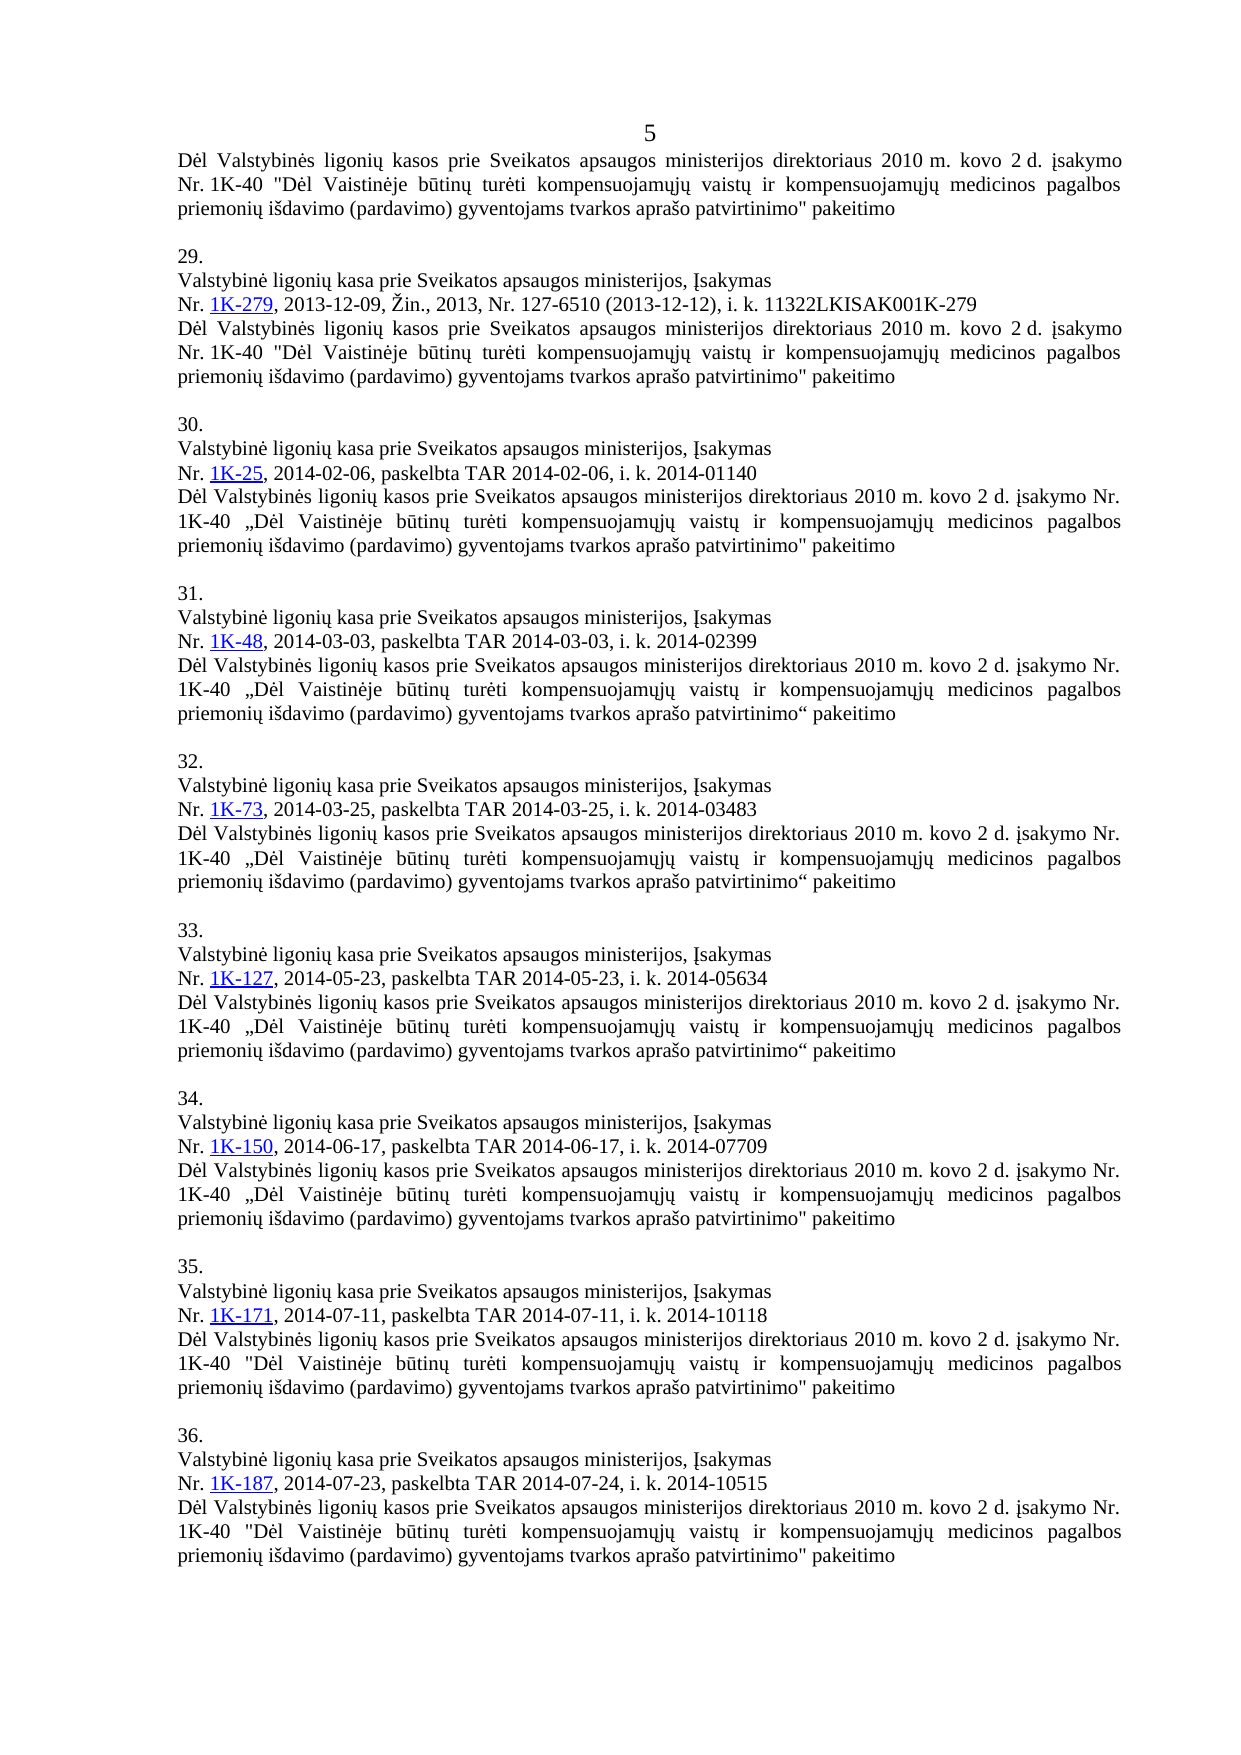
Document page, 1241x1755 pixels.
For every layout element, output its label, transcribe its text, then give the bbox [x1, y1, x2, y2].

text Dėl Valstybinės ligonių kasos prie Sveikatos apsaugos ministerijos direktoriaus 2010 m. kovo 2 d. įsakymo Nr. 1K-40 "Dėl Vaistinėje būtinų turėti kompensuojamųjų vaistų ir kompensuojamųjų medicinos pagalbos priemonių išdavimo (pardavimo) gyventojams tvarkos aprašo patvirtinimo" pakeitimo [177, 1327, 1122, 1399]
text Nr. 1K-25, 2014-02-06, paskelbta TAR 2014-02-06, i. k. 2014-01140 [177, 460, 1122, 484]
text Nr. 1K-150, 2014-06-17, paskelbta TAR 2014-06-17, i. k. 2014-07709 [177, 1134, 1122, 1158]
text Valstybinė ligonių kasa prie Sveikatos apsaugos ministerijos, Įsakymas [177, 605, 1122, 629]
text Valstybinė ligonių kasa prie Sveikatos apsaugos ministerijos, Įsakymas [177, 268, 1122, 292]
text Nr. 1K-73, 2014-03-25, paskelbta TAR 2014-03-25, i. k. 2014-03483 [177, 797, 1122, 821]
text Valstybinė ligonių kasa prie Sveikatos apsaugos ministerijos, Įsakymas [177, 1278, 1122, 1303]
text Dėl Valstybinės ligonių kasos prie Sveikatos apsaugos ministerijos direktoriaus 2010 m. kovo 2 d. įsakymo Nr. 1K-40 „Dėl Vaistinėje būtinų turėti kompensuojamųjų vaistų ir kompensuojamųjų medicinos pagalbos priemonių išdavimo (pardavimo) gyventojams tvarkos aprašo patvirtinimo“ pakeitimo [177, 821, 1122, 893]
text 35. [177, 1254, 1122, 1278]
text 31. [177, 581, 1122, 605]
text Dėl Valstybinės ligonių kasos prie Sveikatos apsaugos ministerijos direktoriaus 2010 m. kovo 2 d. įsakymo Nr. 1K-40 "Dėl Vaistinėje būtinų turėti kompensuojamųjų vaistų ir kompensuojamųjų medicinos pagalbos priemonių išdavimo (pardavimo) gyventojams tvarkos aprašo patvirtinimo" pakeitimo [177, 148, 1122, 220]
text Dėl Valstybinės ligonių kasos prie Sveikatos apsaugos ministerijos direktoriaus 2010 m. kovo 2 d. įsakymo Nr. 1K-40 „Dėl Vaistinėje būtinų turėti kompensuojamųjų vaistų ir kompensuojamųjų medicinos pagalbos priemonių išdavimo (pardavimo) gyventojams tvarkos aprašo patvirtinimo“ pakeitimo [177, 990, 1122, 1062]
text Valstybinė ligonių kasa prie Sveikatos apsaugos ministerijos, Įsakymas [177, 1447, 1122, 1471]
text Valstybinė ligonių kasa prie Sveikatos apsaugos ministerijos, Įsakymas [177, 942, 1122, 966]
text 30. [177, 412, 1122, 436]
text Dėl Valstybinės ligonių kasos prie Sveikatos apsaugos ministerijos direktoriaus 2010 m. kovo 2 d. įsakymo Nr. 1K-40 „Dėl Vaistinėje būtinų turėti kompensuojamųjų vaistų ir kompensuojamųjų medicinos pagalbos priemonių išdavimo (pardavimo) gyventojams tvarkos aprašo patvirtinimo" pakeitimo [177, 1158, 1122, 1230]
text 32. [177, 749, 1122, 773]
text Dėl Valstybinės ligonių kasos prie Sveikatos apsaugos ministerijos direktoriaus 2010 m. kovo 2 d. įsakymo Nr. 1K-40 "Dėl Vaistinėje būtinų turėti kompensuojamųjų vaistų ir kompensuojamųjų medicinos pagalbos priemonių išdavimo (pardavimo) gyventojams tvarkos aprašo patvirtinimo" pakeitimo [177, 1495, 1122, 1567]
text Nr. 1K-48, 2014-03-03, paskelbta TAR 2014-03-03, i. k. 2014-02399 [177, 629, 1122, 653]
text Dėl Valstybinės ligonių kasos prie Sveikatos apsaugos ministerijos direktoriaus 2010 m. kovo 2 d. įsakymo Nr. 1K-40 „Dėl Vaistinėje būtinų turėti kompensuojamųjų vaistų ir kompensuojamųjų medicinos pagalbos priemonių išdavimo (pardavimo) gyventojams tvarkos aprašo patvirtinimo" pakeitimo [177, 484, 1122, 557]
text Dėl Valstybinės ligonių kasos prie Sveikatos apsaugos ministerijos direktoriaus 2010 m. kovo 2 d. įsakymo Nr. 1K-40 "Dėl Vaistinėje būtinų turėti kompensuojamųjų vaistų ir kompensuojamųjų medicinos pagalbos priemonių išdavimo (pardavimo) gyventojams tvarkos aprašo patvirtinimo" pakeitimo [177, 316, 1122, 388]
text Nr. 1K-171, 2014-07-11, paskelbta TAR 2014-07-11, i. k. 2014-10118 [177, 1303, 1122, 1327]
text Valstybinė ligonių kasa prie Sveikatos apsaugos ministerijos, Įsakymas [177, 1110, 1122, 1134]
text Valstybinė ligonių kasa prie Sveikatos apsaugos ministerijos, Įsakymas [177, 436, 1122, 460]
text 34. [177, 1086, 1122, 1110]
text 29. [177, 244, 1122, 268]
text Nr. 1K-127, 2014-05-23, paskelbta TAR 2014-05-23, i. k. 2014-05634 [177, 966, 1122, 990]
text Dėl Valstybinės ligonių kasos prie Sveikatos apsaugos ministerijos direktoriaus 2010 m. kovo 2 d. įsakymo Nr. 1K-40 „Dėl Vaistinėje būtinų turėti kompensuojamųjų vaistų ir kompensuojamųjų medicinos pagalbos priemonių išdavimo (pardavimo) gyventojams tvarkos aprašo patvirtinimo“ pakeitimo [177, 653, 1122, 725]
text Valstybinė ligonių kasa prie Sveikatos apsaugos ministerijos, Įsakymas [177, 773, 1122, 797]
text 36. [177, 1423, 1122, 1447]
text Nr. 1K-187, 2014-07-23, paskelbta TAR 2014-07-24, i. k. 2014-10515 [177, 1471, 1122, 1495]
text 33. [177, 918, 1122, 942]
text Nr. 1K-279, 2013-12-09, Žin., 2013, Nr. 127-6510 (2013-12-12), i. k. 11322LKISAK001K-279 [177, 292, 1122, 316]
